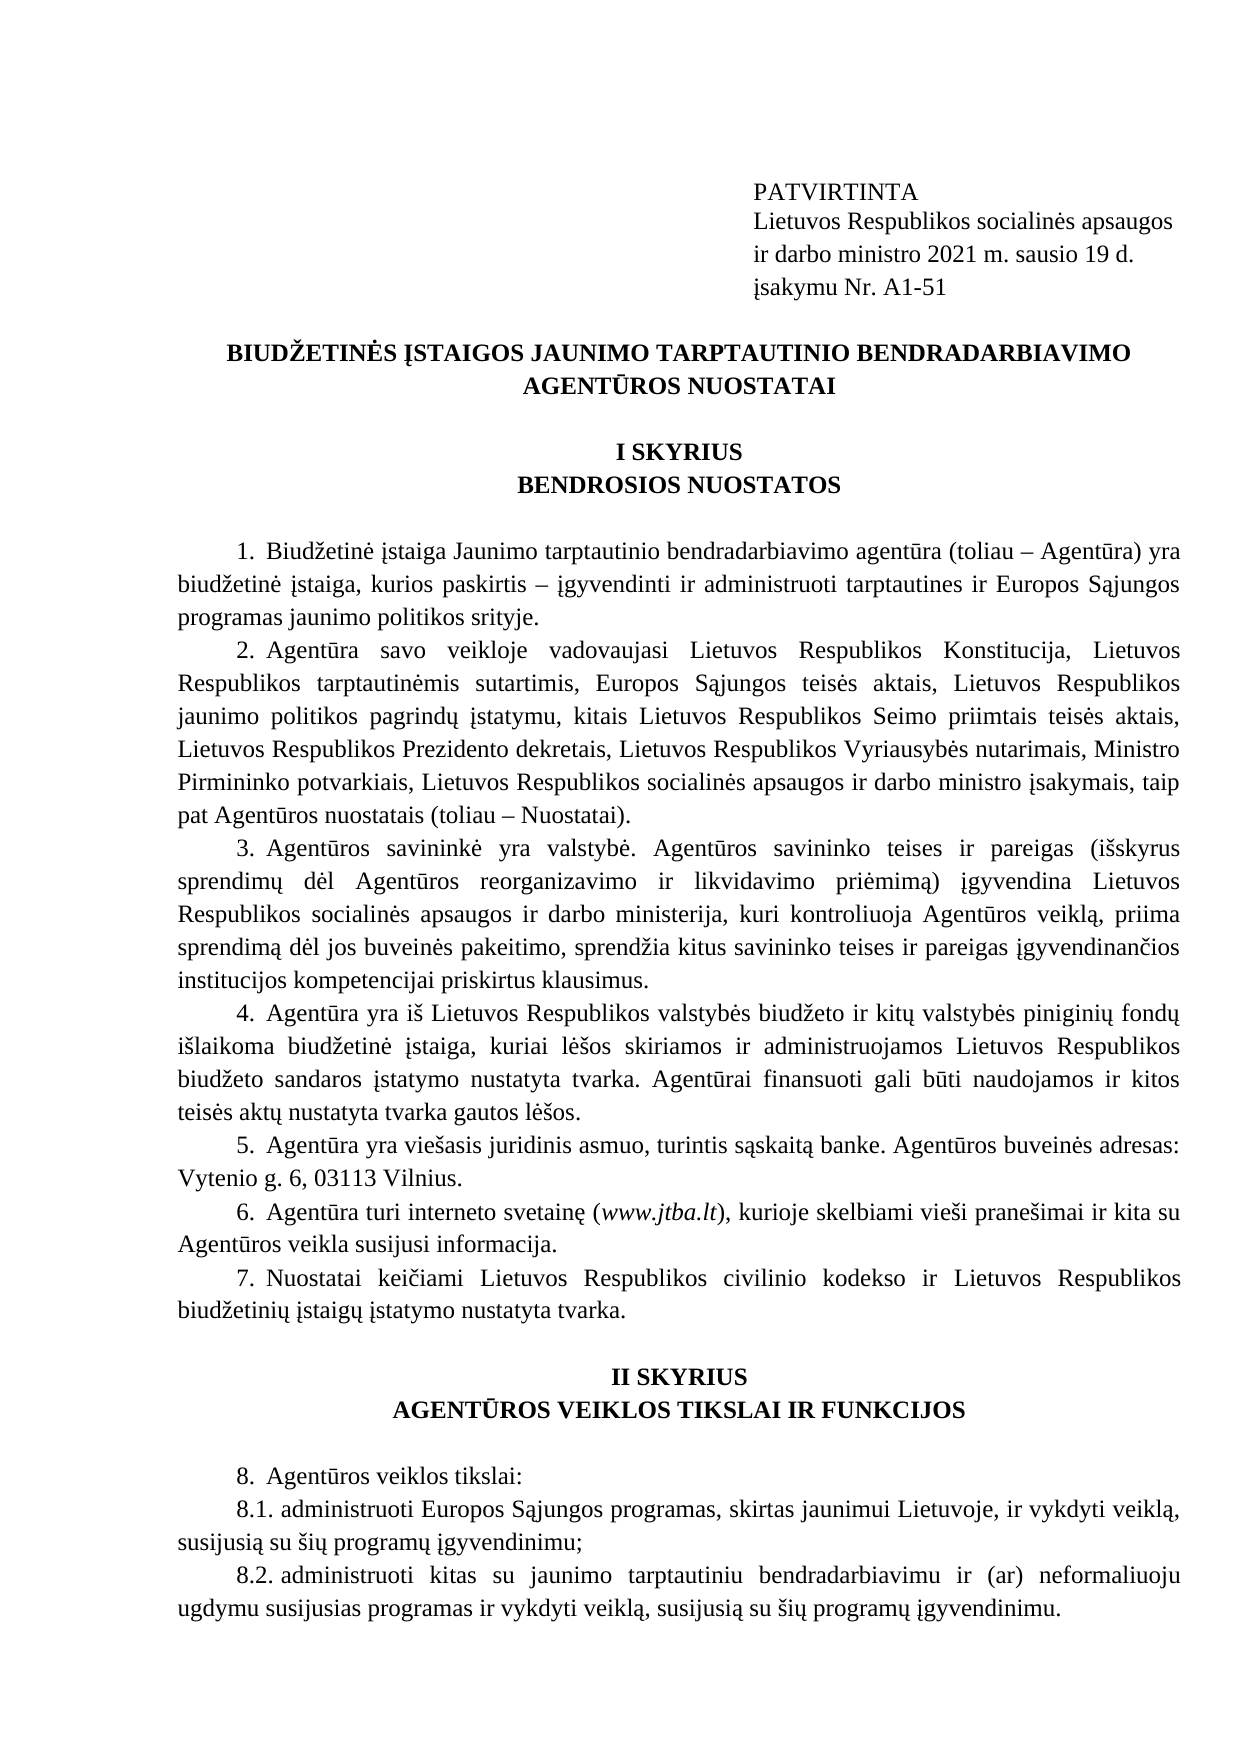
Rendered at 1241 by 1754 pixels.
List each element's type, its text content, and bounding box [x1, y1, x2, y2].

text 6. Agentūra turi interneto svetainę (www.jtba.lt), kurioje skelbiami vieši pranešimai ir kita su Agentūros veikla susijusi informacija. [177, 1197, 1181, 1258]
text 7. Nuostatai keičiami Lietuvos Respublikos civilinio kodekso ir Lietuvos Respublikos biudžetinių įstaigų įstatymo nustatyta tvarka. [177, 1263, 1181, 1324]
text AGENTŪROS VEIKLOS TIKSLAI IR FUNKCIJOS [177, 1395, 1181, 1423]
text 8. Agentūros veiklos tikslai: [177, 1461, 1181, 1489]
text 8.1. administruoti Europos Sąjungos programas, skirtas jaunimui Lietuvoje, ir vykdyti veiklą, susijusią su šių programų įgyvendinimu; [177, 1494, 1181, 1556]
text įsakymu Nr. A1-51 [753, 272, 1181, 301]
text BIUDŽETINĖS ĮSTAIGOS JAUNIMO TARPTAUTINIO BENDRADARBIAVIMO AGENTŪROS NUOSTATAI [177, 338, 1181, 400]
text 2. Agentūra savo veikloje vadovaujasi Lietuvos Respublikos Konstitucija, Lietuvos Respublikos tarptautinėmis sutartimis, Europos Sąjungos teisės aktais, Lietuvos Respublikos jaunimo politikos pagrindų įstatymu, kitais Lietuvos Respublikos Seimo priimtais teisės aktais, Lietuvos Respublikos Prezidento dekretais, Lietuvos Respublikos Vyriausybės nutarimais, Ministro Pirmininko potvarkiais, Lietuvos Respublikos socialinės apsaugos ir darbo ministro įsakymais, taip pat Agentūros nuostatais (toliau – Nuostatai). [177, 635, 1181, 829]
text 8.2. administruoti kitas su jaunimo tarptautiniu bendradarbiavimu ir (ar) neformaliuoju ugdymu susijusias programas ir vykdyti veiklą, susijusią su šių programų įgyvendinimu. [177, 1560, 1181, 1622]
text 1. Biudžetinė įstaiga Jaunimo tarptautinio bendradarbiavimo agentūra (toliau – Agentūra) yra biudžetinė įstaiga, kurios paskirtis – įgyvendinti ir administruoti tarptautines ir Europos Sąjungos programas jaunimo politikos srityje. [177, 536, 1181, 631]
text II SKYRIUS [177, 1362, 1181, 1390]
text BENDROSIOS NUOSTATOS [177, 470, 1181, 499]
text 4. Agentūra yra iš Lietuvos Respublikos valstybės biudžeto ir kitų valstybės piniginių fondų išlaikoma biudžetinė įstaiga, kuriai lėšos skiriamos ir administruojamos Lietuvos Respublikos biudžeto sandaros įstatymo nustatyta tvarka. Agentūrai finansuoti gali būti naudojamos ir kitos teisės aktų nustatyta tvarka gautos lėšos. [177, 998, 1181, 1126]
text Lietuvos Respublikos socialinės apsaugos [753, 206, 1181, 235]
text ir darbo ministro 2021 m. sausio 19 d. [753, 239, 1181, 268]
text I SKYRIUS [177, 437, 1181, 466]
text 5. Agentūra yra viešasis juridinis asmuo, turintis sąskaitą banke. Agentūros buveinės adresas: Vytenio g. 6, 03113 Vilnius. [177, 1131, 1181, 1192]
text 3. Agentūros savininkė yra valstybė. Agentūros savininko teises ir pareigas (išskyrus sprendimų dėl Agentūros reorganizavimo ir likvidavimo priėmimą) įgyvendina Lietuvos Respublikos socialinės apsaugos ir darbo ministerija, kuri kontroliuoja Agentūros veiklą, priima sprendimą dėl jos buveinės pakeitimo, sprendžia kitus savininko teises ir pareigas įgyvendinančios institucijos kompetencijai priskirtus klausimus. [177, 833, 1181, 994]
text PATVIRTINTA [753, 177, 1181, 206]
